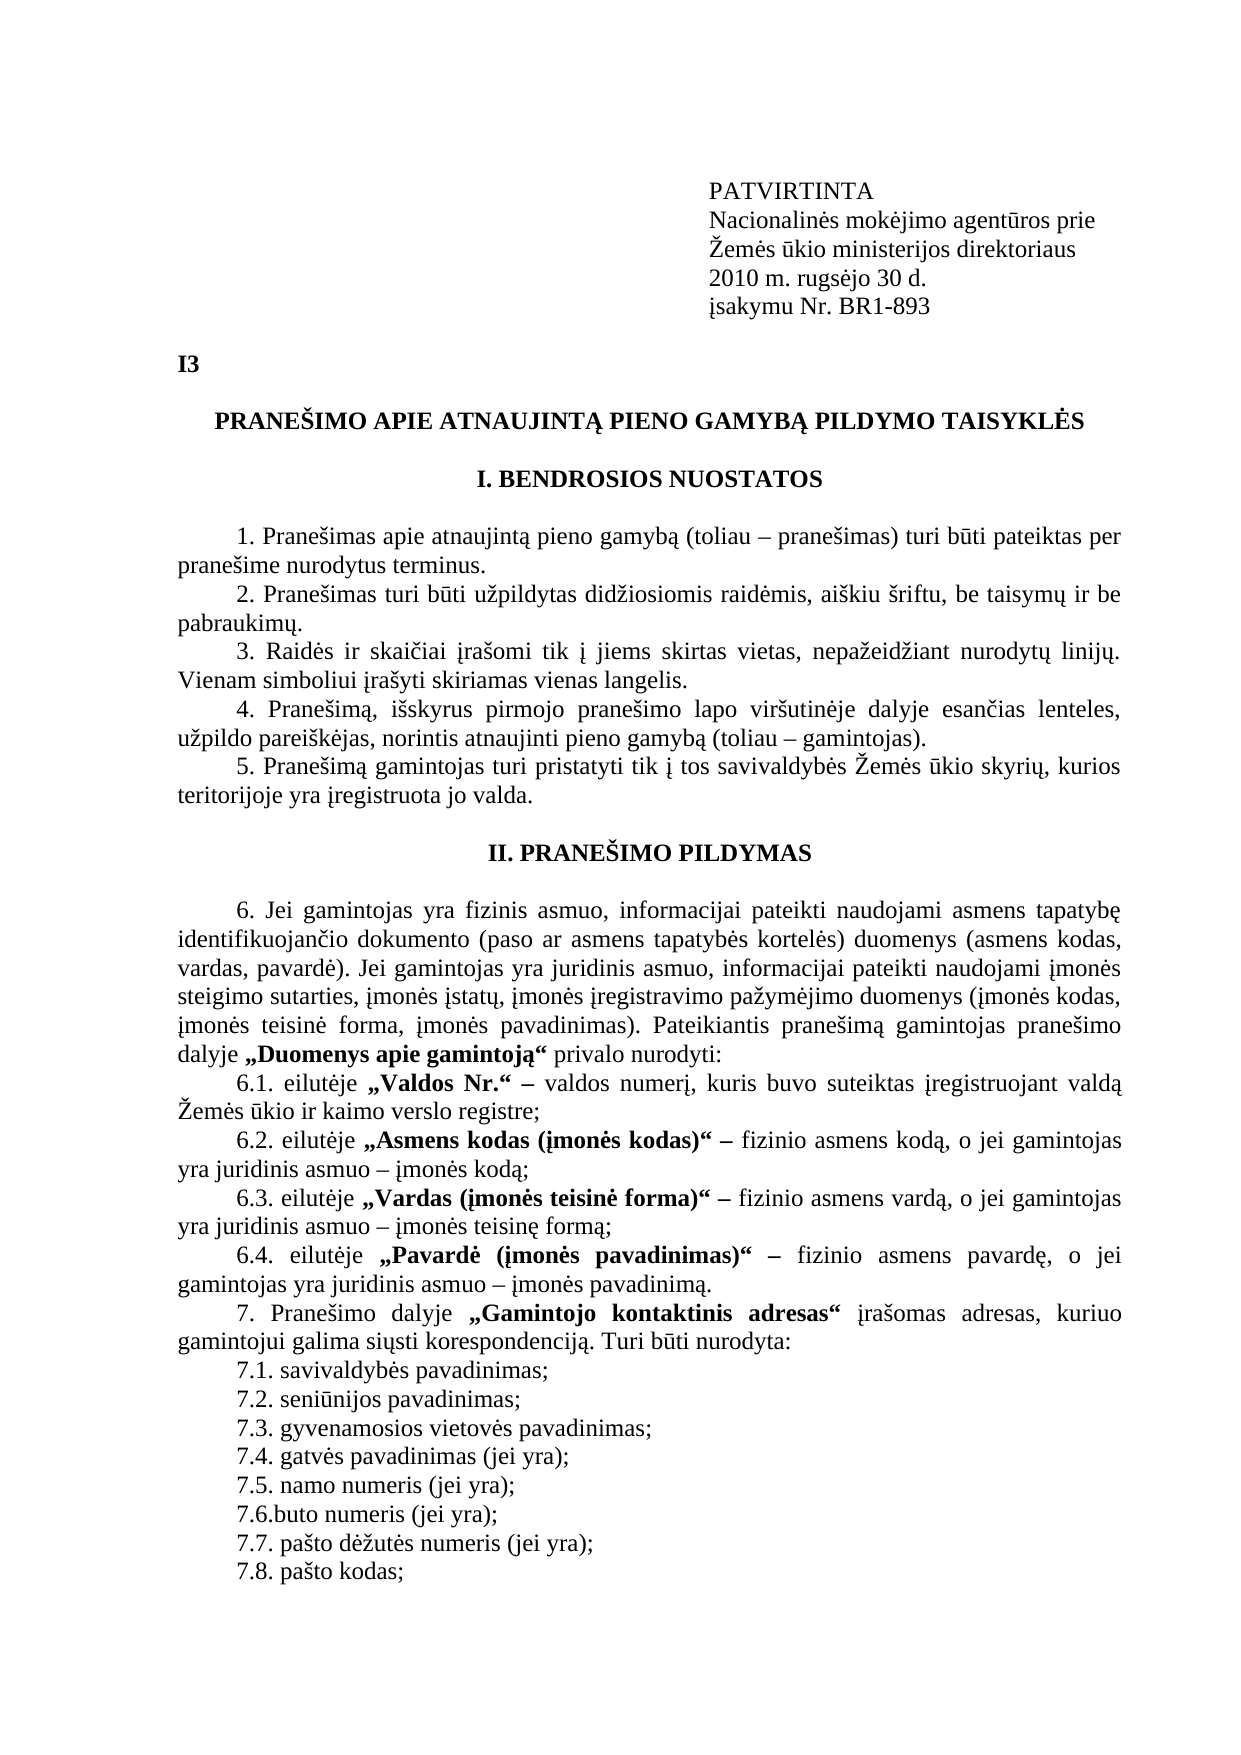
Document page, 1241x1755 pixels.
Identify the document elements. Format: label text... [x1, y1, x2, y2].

text PRANEŠIMO APIE ATNAUJINTĄ PIENO GAMYBĄ PILDYMO TAISYKLĖS [177, 406, 1122, 435]
text PATVIRTINTA [177, 176, 1122, 205]
text 7.5. namo numeris (jei yra); [177, 1470, 1122, 1499]
text I3 [177, 349, 1122, 378]
text 7.3. gyvenamosios vietovės pavadinimas; [177, 1413, 1122, 1441]
text 7. Pranešimo dalyje „Gamintojo kontaktinis adresas“ įrašomas adresas, kuriuo gamintojui galima siųsti korespondenciją. Turi būti nurodyta: [177, 1298, 1122, 1355]
text 3. Raidės ir skaičiai įrašomi tik į jiems skirtas vietas, nepažeidžiant nurodytų linijų. Vienam simboliui įrašyti skiriamas vienas langelis. [177, 636, 1122, 694]
text Žemės ūkio ministerijos direktoriaus [177, 234, 1122, 263]
text 6.1. eilutėje „Valdos Nr.“ – valdos numerį, kuris buvo suteiktas įregistruojant valdą Žemės ūkio ir kaimo verslo registre; [177, 1068, 1122, 1125]
text 2. Pranešimas turi būti užpildytas didžiosiomis raidėmis, aiškiu šriftu, be taisymų ir be pabraukimų. [177, 579, 1122, 636]
text 7.2. seniūnijos pavadinimas; [177, 1384, 1122, 1413]
text 7.7. pašto dėžutės numeris (jei yra); [177, 1528, 1122, 1556]
text Nacionalinės mokėjimo agentūros prie [177, 205, 1122, 234]
text 2010 m. rugsėjo 30 d. [177, 263, 1122, 291]
text 7.4. gatvės pavadinimas (jei yra); [177, 1441, 1122, 1470]
text 5. Pranešimą gamintojas turi pristatyti tik į tos savivaldybės Žemės ūkio skyrių, kurios teritorijoje yra įregistruota jo valda. [177, 751, 1122, 809]
text 6.3. eilutėje „Vardas (įmonės teisinė forma)“ – fizinio asmens vardą, o jei gamintojas yra juridinis asmuo – įmonės teisinę formą; [177, 1183, 1122, 1240]
text 6.2. eilutėje „Asmens kodas (įmonės kodas)“ – fizinio asmens kodą, o jei gamintojas yra juridinis asmuo – įmonės kodą; [177, 1125, 1122, 1183]
text 7.8. pašto kodas; [177, 1556, 1122, 1585]
text 6.4. eilutėje „Pavardė (įmonės pavadinimas)“ – fizinio asmens pavardę, o jei gamintojas yra juridinis asmuo – įmonės pavadinimą. [177, 1240, 1122, 1298]
text 7.1. savivaldybės pavadinimas; [177, 1355, 1122, 1384]
text I. BENDROSIOS NUOSTATOS [177, 464, 1122, 493]
text įsakymu Nr. BR1-893 [177, 291, 1122, 320]
text 7.6.buto numeris (jei yra); [177, 1499, 1122, 1528]
text 4. Pranešimą, išskyrus pirmojo pranešimo lapo viršutinėje dalyje esančias lenteles, užpildo pareiškėjas, norintis atnaujinti pieno gamybą (toliau – gamintojas). [177, 694, 1122, 751]
text 1. Pranešimas apie atnaujintą pieno gamybą (toliau – pranešimas) turi būti pateiktas per pranešime nurodytus terminus. [177, 521, 1122, 579]
text 6. Jei gamintojas yra fizinis asmuo, informacijai pateikti naudojami asmens tapatybę identifikuojančio dokumento (paso ar asmens tapatybės kortelės) duomenys (asmens kodas, vardas, pavardė). Jei gamintojas yra juridinis asmuo, informacijai pateikti naudojami įmonės steigimo sutarties, įmonės įstatų, įmonės įregistravimo pažymėjimo duomenys (įmonės kodas, įmonės teisinė forma, įmonės pavadinimas). Pateikiantis pranešimą gamintojas pranešimo dalyje „Duomenys apie gamintoją“ privalo nurodyti: [177, 895, 1122, 1068]
text II. PRANEŠIMO PILDYMAS [177, 838, 1122, 866]
